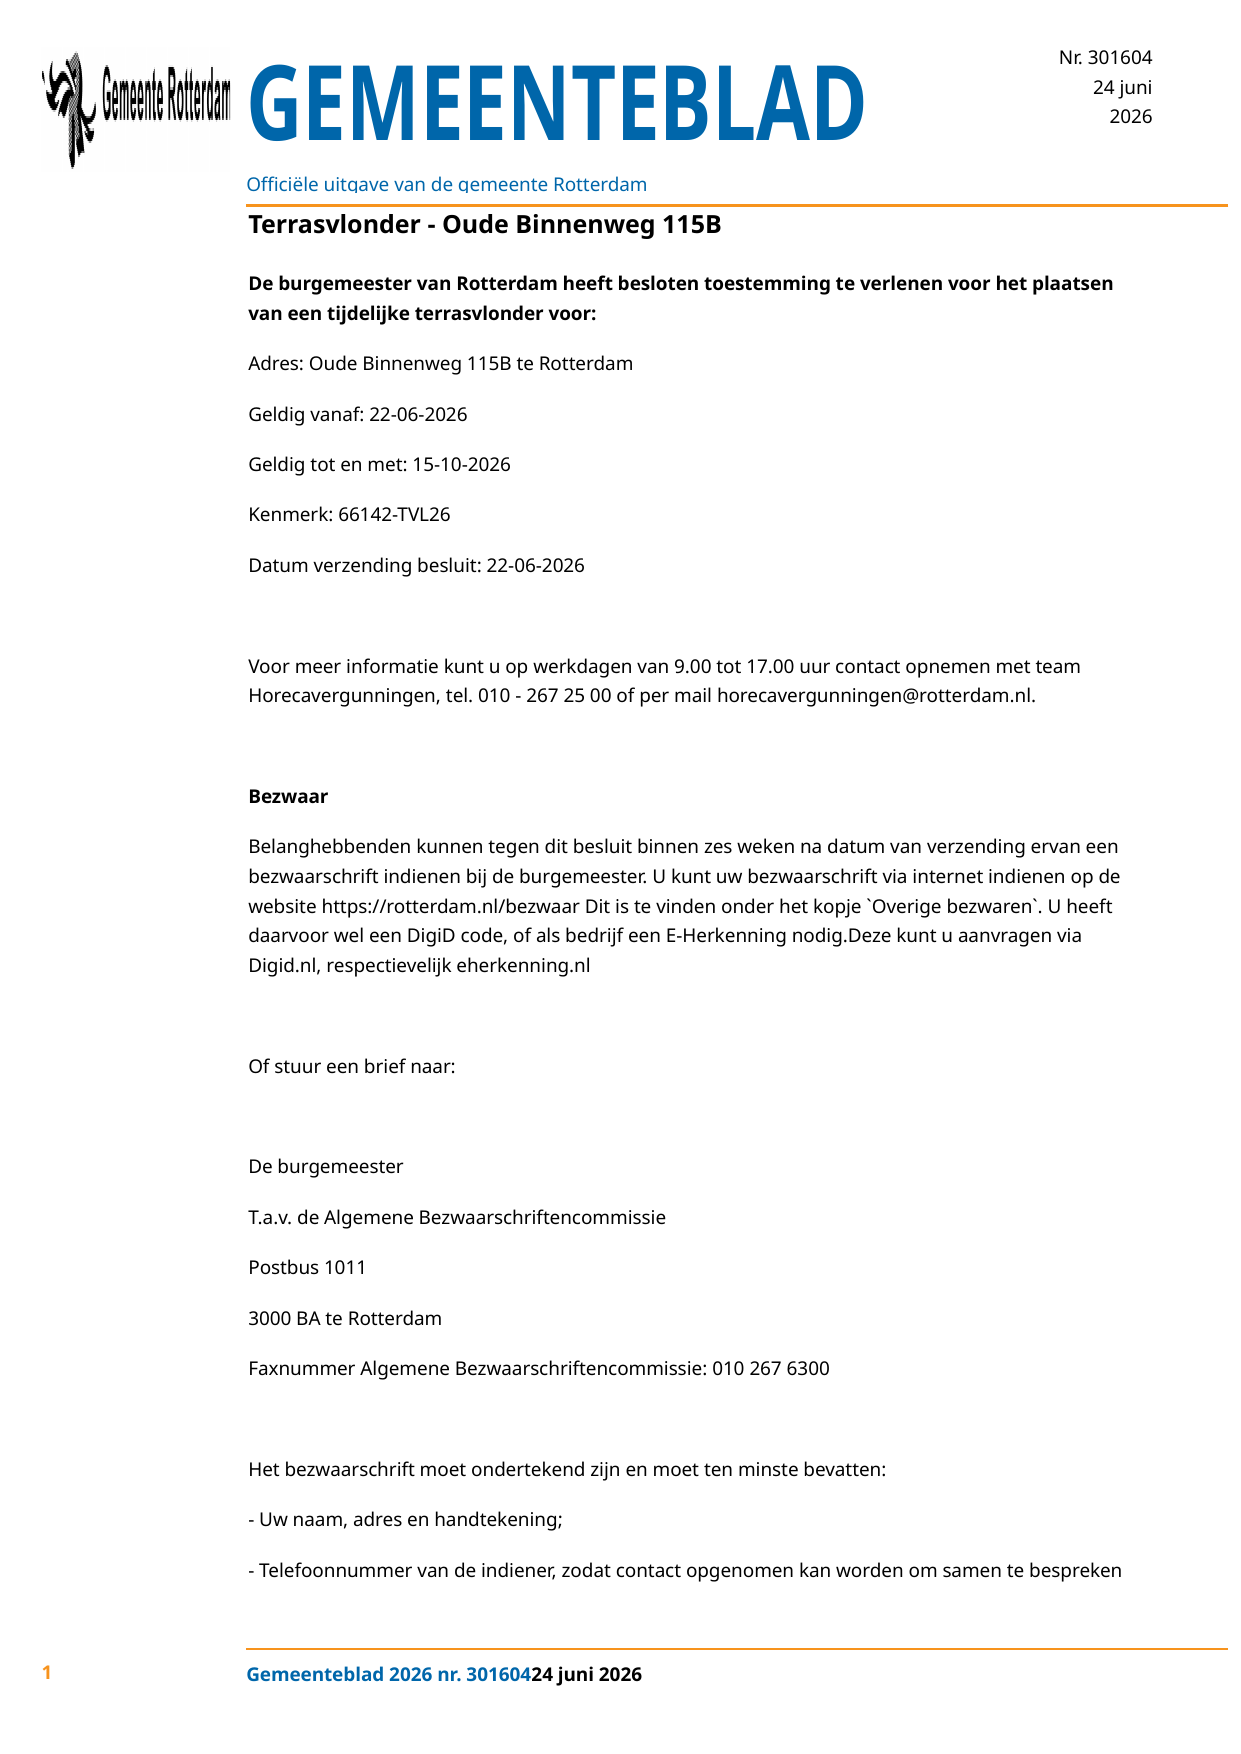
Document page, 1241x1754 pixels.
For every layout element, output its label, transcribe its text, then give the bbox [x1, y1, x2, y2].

text Geldig tot en met: 15-10-2026 [248, 451, 1152, 477]
text Belanghebbenden kunnen tegen dit besluit binnen zes weken na datum van verzending ervan een bezwaarschrift indienen bij de burgemeester. U kunt uw bezwaarschrift via internet indienen op de website https://rotterdam.nl/bezwaar Dit is te vinden onder het kopje `Overige bezwaren`. U heeft daarvoor wel een DigiD code, of als bedrijf een E-Herkenning nodig.Deze kunt u aanvragen via Digid.nl, respectievelijk eherkenning.nl [248, 834, 1152, 978]
text De burgemeester van Rotterdam heeft besloten toestemming te verlenen voor het plaatsen van een tijdelijke terrasvlonder voor: [248, 270, 1152, 326]
text Bezwaar [248, 783, 1152, 809]
text Kenmerk: 66142-TVL26 [248, 502, 1152, 527]
text Voor meer informatie kunt u op werkdagen van 9.00 tot 17.00 uur contact opnemen met team Horecavergunningen, tel. 010 - 267 25 00 of per mail horecavergunningen@rotterdam.nl. [248, 653, 1152, 708]
text De burgemeester [248, 1154, 1152, 1179]
text Postbus 1011 [248, 1254, 1152, 1280]
text - Telefoonnummer van de indiener, zodat contact opgenomen kan worden om samen te bespreken [248, 1557, 1152, 1583]
text Geldig vanaf: 22-06-2026 [248, 401, 1152, 426]
text Terrasvlonder - Oude Binnenweg 115B [248, 207, 1152, 241]
text Datum verzending besluit: 22-06-2026 [248, 552, 1152, 578]
text Adres: Oude Binnenweg 115B te Rotterdam [248, 350, 1152, 376]
picture [41, 47, 231, 172]
text Het bezwaarschrift moet ondertekend zijn en moet ten minste bevatten: [248, 1456, 1152, 1482]
text Of stuur een brief naar: [248, 1053, 1152, 1078]
text - Uw naam, adres en handtekening; [248, 1507, 1152, 1532]
text Faxnummer Algemene Bezwaarschriftencommissie: 010 267 6300 [248, 1355, 1152, 1381]
text 3000 BA te Rotterdam [248, 1305, 1152, 1331]
text T.a.v. de Algemene Bezwaarschriftencommissie [248, 1204, 1152, 1230]
